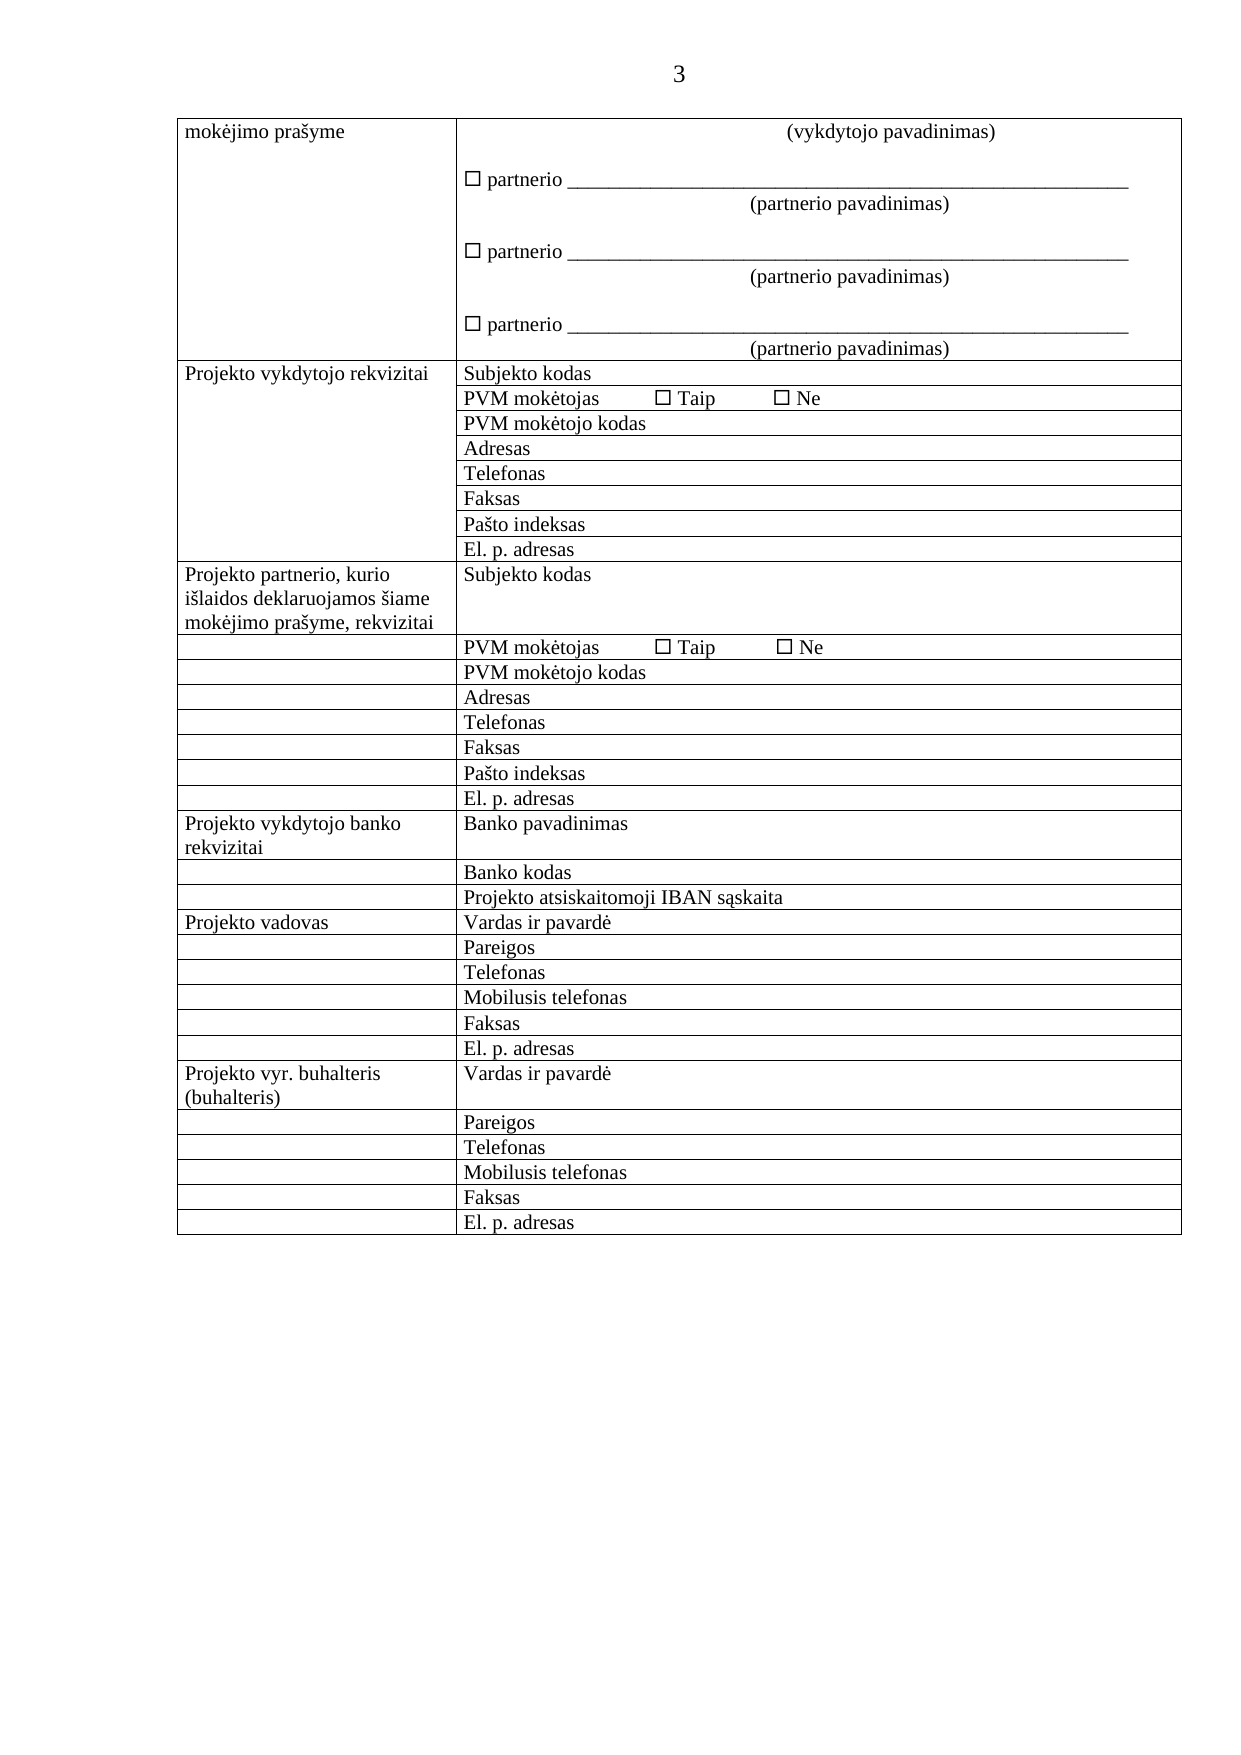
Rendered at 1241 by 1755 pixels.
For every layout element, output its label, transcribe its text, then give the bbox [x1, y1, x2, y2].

table_cell Faksas [457, 735, 1181, 759]
table_cell Pašto indeksas [457, 511, 1181, 536]
table_cell [178, 635, 456, 659]
table_cell Pareigos [457, 1110, 1181, 1134]
table_cell [178, 860, 456, 884]
table_cell  projekto vykdytojo (vykdytojo pavadinimas)  partnerio (partnerio pavadinimas)  partnerio (partnerio pavadinimas)  partnerio (partnerio pavadinimas) [457, 119, 1181, 360]
table_cell El. p. adresas [457, 1210, 1181, 1234]
table_cell Faksas [457, 1185, 1181, 1209]
table_cell Projekto vadovas [178, 910, 456, 934]
table_cell Projekto vyr. buhalteris (buhalteris) [178, 1061, 456, 1109]
table_cell Projekto partnerio, kurio išlaidos deklaruojamos šiame mokėjimo prašyme, rekvizitai [178, 562, 456, 634]
table_cell [178, 786, 456, 809]
table_cell Projekto atsiskaitomoji IBAN sąskaita [457, 885, 1181, 909]
table_cell [178, 660, 456, 684]
table_cell [178, 1110, 456, 1134]
table_cell [178, 1135, 456, 1159]
table_cell [178, 960, 456, 984]
table_cell Telefonas [457, 710, 1181, 734]
table_cell PVM mokėtojo kodas [457, 660, 1181, 684]
table_cell Mobilusis telefonas [457, 1160, 1181, 1184]
table_cell Mobilusis telefonas [457, 985, 1181, 1009]
table_cell Faksas [457, 486, 1181, 510]
table_cell Subjekto kodas [457, 361, 1181, 385]
table_cell [178, 710, 456, 734]
table_cell Telefonas [457, 461, 1181, 485]
table_cell El. p. adresas [457, 786, 1181, 809]
table_cell Adresas [457, 685, 1181, 709]
table_cell [178, 1210, 456, 1234]
table_cell [178, 935, 456, 959]
table_cell [178, 760, 456, 784]
table_cell Banko pavadinimas [457, 811, 1181, 859]
table_cell Projekto vykdytojo rekvizitai [178, 361, 456, 561]
table_cell [178, 985, 456, 1009]
table_cell El. p. adresas [457, 537, 1181, 561]
table_cell Telefonas [457, 960, 1181, 984]
table_cell PVM mokėtojas  Taip  Ne [457, 635, 1181, 659]
table_cell Pašto indeksas [457, 760, 1181, 784]
table_cell Vardas ir pavardė [457, 1061, 1181, 1109]
table_cell [178, 1010, 456, 1034]
table_cell Banko kodas [457, 860, 1181, 884]
table_cell Subjekto kodas [457, 562, 1181, 634]
table_cell mokėjimo prašyme [178, 119, 456, 360]
table_cell [178, 735, 456, 759]
table_cell Adresas [457, 436, 1181, 460]
table_cell [178, 1185, 456, 1209]
table_cell Pareigos [457, 935, 1181, 959]
table_cell [178, 685, 456, 709]
table_cell [178, 1036, 456, 1059]
table_cell Telefonas [457, 1135, 1181, 1159]
table_cell Projekto vykdytojo banko rekvizitai [178, 811, 456, 859]
table_cell [178, 1160, 456, 1184]
table_cell PVM mokėtojo kodas [457, 411, 1181, 435]
table_cell PVM mokėtojas  Taip  Ne [457, 386, 1181, 410]
table_cell El. p. adresas [457, 1036, 1181, 1059]
table_cell [178, 885, 456, 909]
table_cell Faksas [457, 1010, 1181, 1034]
table_cell Vardas ir pavardė [457, 910, 1181, 934]
